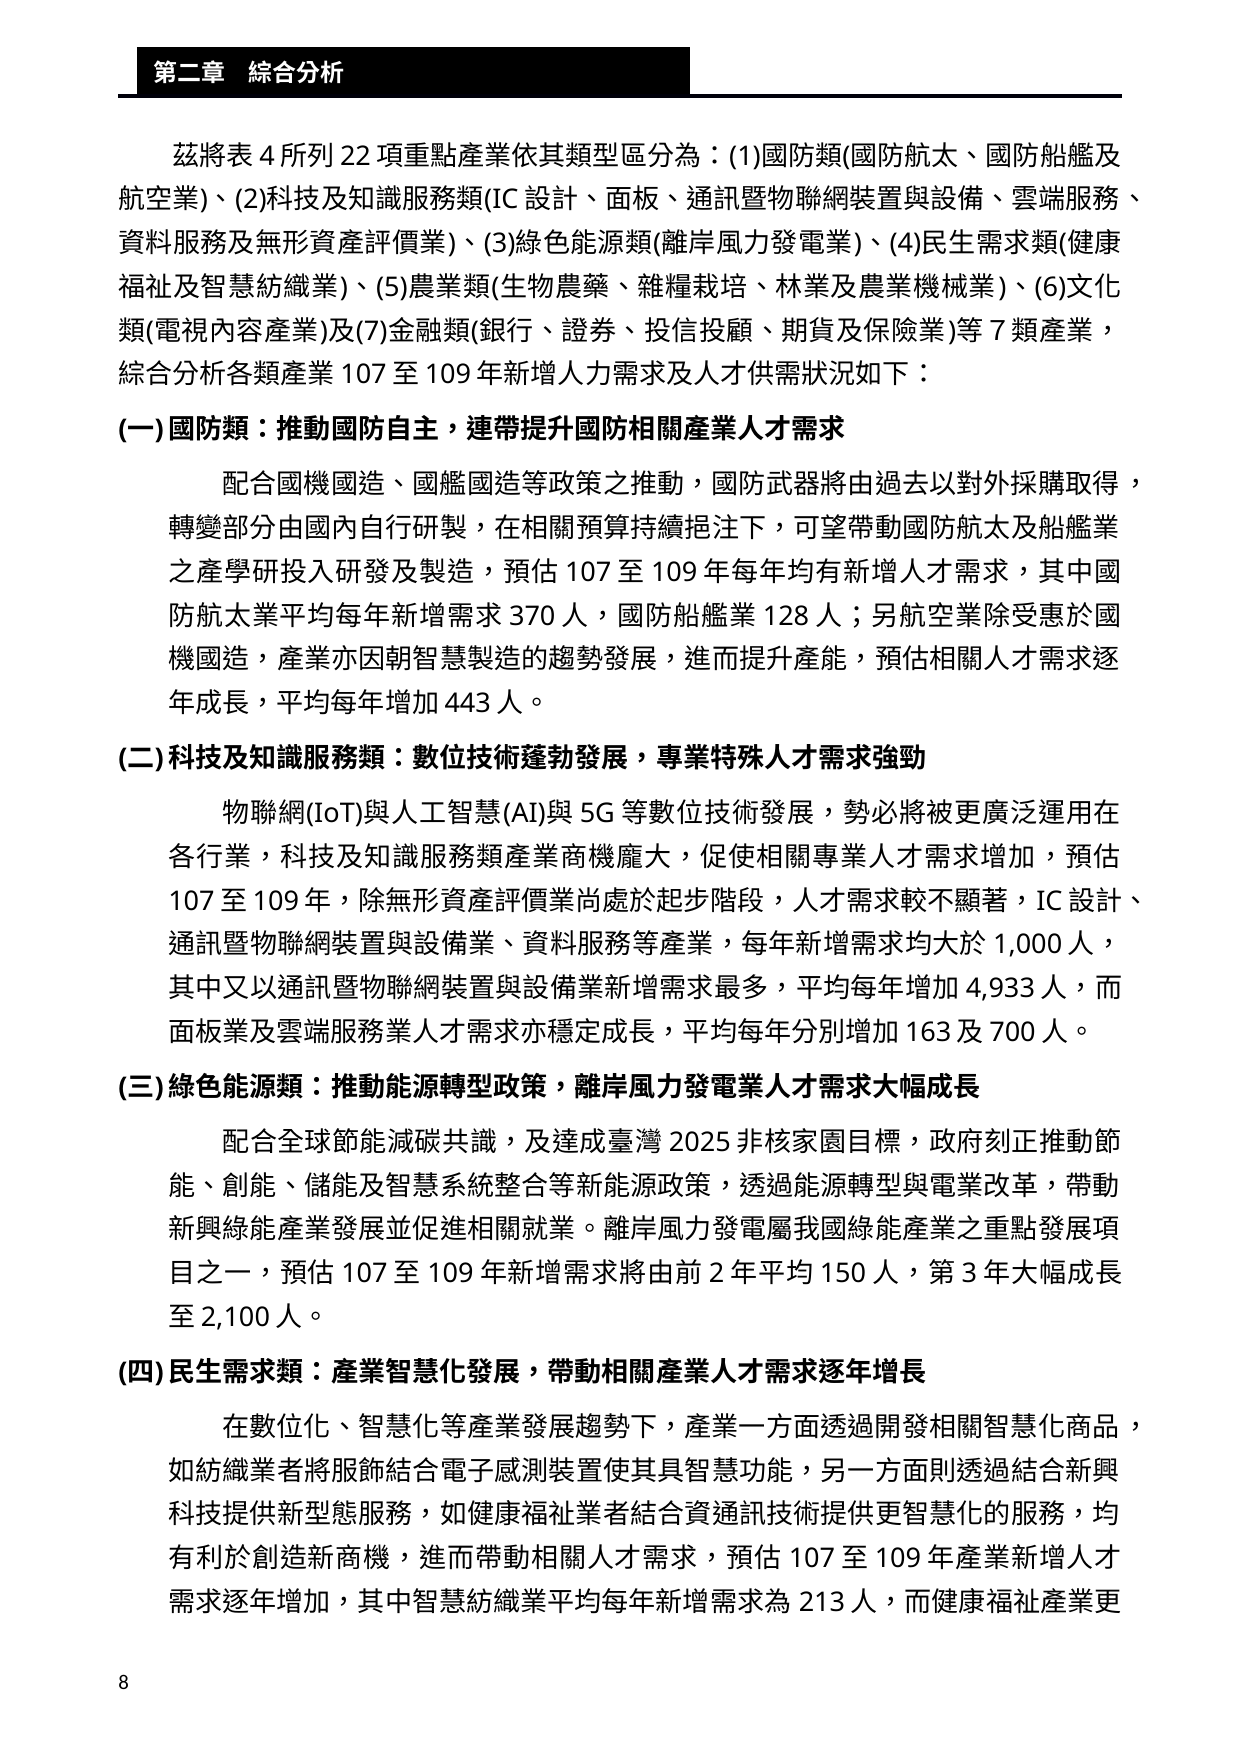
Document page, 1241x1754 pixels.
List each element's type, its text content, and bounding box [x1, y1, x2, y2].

text 茲將表4所列22項重點產業依其類型區分為：(1)國防類(國防航太、國防船艦及航空業)、(2)科技及知識服務類(IC設計、面板、通訊暨物聯網裝置與設備、雲端服務、資料服務及無形資產評價業)、(3)綠色能源類(離岸風力發電業)、(4)民生需求類(健康福祉及智慧紡織業)、(5)農業類(生物農藥、雜糧栽培、林業及農業機械業)、(6)文化類(電視內容產業)及(7)金融類(銀行、證券、投信投顧、期貨及保險業)等７類產業，綜合分析各類產業107至109年新增人力需求及人才供需狀況如下： [118, 130, 1122, 392]
text 物聯網(IoT)與人工智慧(AI)與5G等數位技術發展，勢必將被更廣泛運用在各行業，科技及知識服務類產業商機龐大，促使相關專業人才需求增加，預估107至109年，除無形資產評價業尚處於起步階段，人才需求較不顯著，IC設計、通訊暨物聯網裝置與設備業、資料服務等產業，每年新增需求均大於1,000人，其中又以通訊暨物聯網裝置與設備業新增需求最多，平均每年增加4,933人，而面板業及雲端服務業人才需求亦穩定成長，平均每年分別增加163及700人。 [168, 787, 1122, 1050]
list 綠色能源類：推動能源轉型政策，離岸風力發電業人才需求大幅成長 [118, 1061, 1122, 1105]
text 在數位化、智慧化等產業發展趨勢下，產業一方面透過開發相關智慧化商品，如紡織業者將服飾結合電子感測裝置使其具智慧功能，另一方面則透過結合新興科技提供新型態服務，如健康福祉業者結合資通訊技術提供更智慧化的服務，均有利於創造新商機，進而帶動相關人才需求，預估107至109年產業新增人才需求逐年增加，其中智慧紡織業平均每年新增需求為213人，而健康福祉產業更受惠於長照2.0政策的推動，平均每年新增人才需求高達2,200人。 [168, 1401, 1122, 1620]
list 國防類：推動國防自主，連帶提升國防相關產業人才需求 [118, 404, 1122, 447]
list 科技及知識服務類：數位技術蓬勃發展，專業特殊人才需求強勁 [118, 732, 1122, 776]
text 配合全球節能減碳共識，及達成臺灣2025非核家園目標，政府刻正推動節能、創能、儲能及智慧系統整合等新能源政策，透過能源轉型與電業改革，帶動新興綠能產業發展並促進相關就業。離岸風力發電屬我國綠能產業之重點發展項目之一，預估107至109年新增需求將由前2年平均150人，第3年大幅成長至2,100人。 [168, 1116, 1122, 1335]
text 配合國機國造、國艦國造等政策之推動，國防武器將由過去以對外採購取得，轉變部分由國內自行研製，在相關預算持續挹注下，可望帶動國防航太及船艦業之產學研投入研發及製造，預估107至109年每年均有新增人才需求，其中國防航太業平均每年新增需求370人，國防船艦業128人；另航空業除受惠於國機國造，產業亦因朝智慧製造的趨勢發展，進而提升產能，預估相關人才需求逐年成長，平均每年增加443人。 [168, 459, 1122, 721]
list 民生需求類：產業智慧化發展，帶動相關產業人才需求逐年增長 [118, 1346, 1122, 1390]
